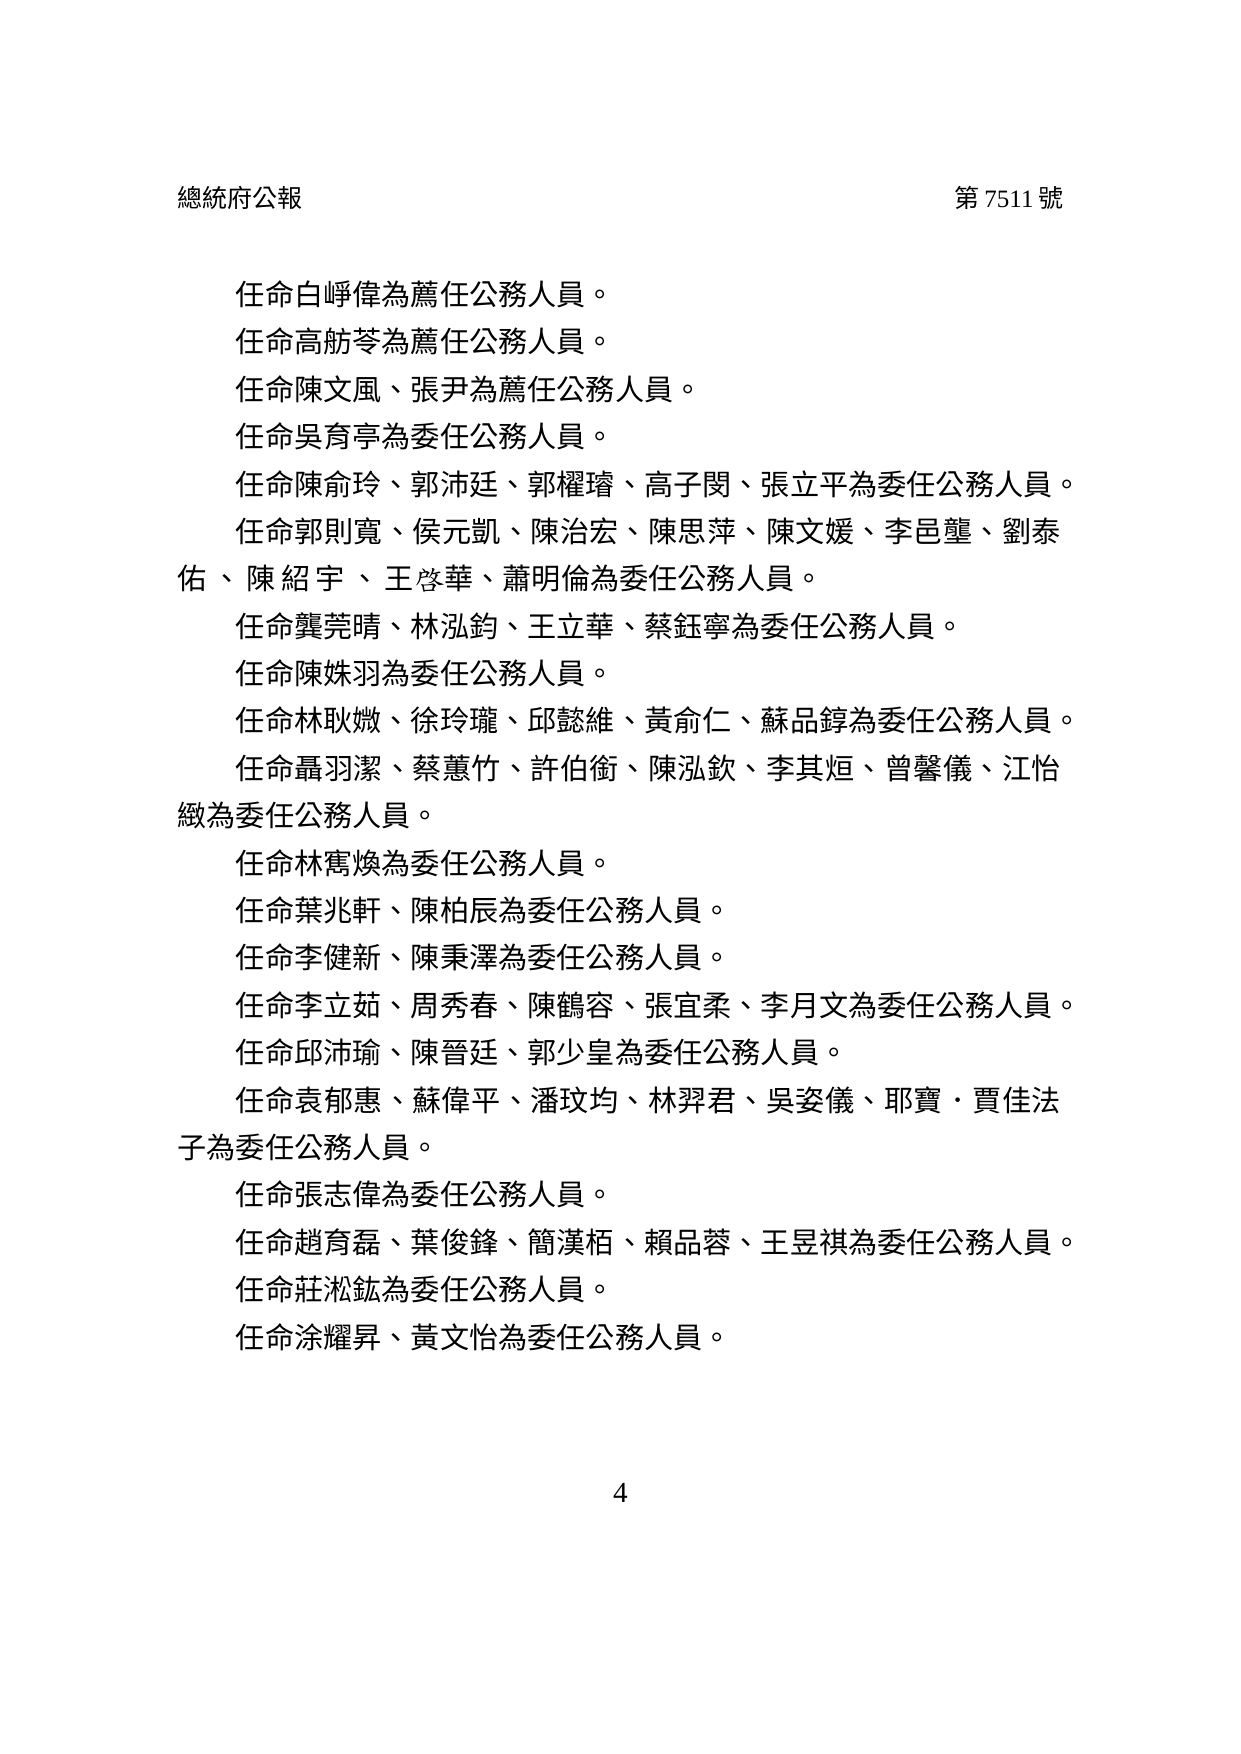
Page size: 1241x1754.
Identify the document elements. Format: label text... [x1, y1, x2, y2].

text 任命莊淞鈜為委任公務人員。 [177, 1263, 1063, 1310]
text 任命聶羽潔、蔡蕙竹、許伯銜、陳泓欽、李其烜、曾馨儀、江怡緻為委任公務人員。 [177, 741, 1063, 836]
text 任命李立茹、周秀春、陳鶴容、張宜柔、李月文為委任公務人員。 [177, 978, 1063, 1026]
text 任命陳文風、張尹為薦任公務人員。 [177, 362, 1063, 409]
text 任命袁郁惠、蘇偉平、潘玟均、林羿君、吳姿儀、耶寶．賈佳法子為委任公務人員。 [177, 1073, 1063, 1168]
text 任命吳育亭為委任公務人員。 [177, 409, 1063, 457]
text 任命白崢偉為薦任公務人員。 [177, 266, 1063, 315]
text 任命林耿媺、徐玲瓏、邱懿維、黃俞仁、蘇品錞為委任公務人員。 [177, 694, 1063, 741]
text 任命陳俞玲、郭沛廷、郭櫂璿、高子閔、張立平為委任公務人員。 [177, 457, 1063, 504]
text 任命林寯煥為委任公務人員。 [177, 836, 1063, 883]
text 任命李健新、陳秉澤為委任公務人員。 [177, 931, 1063, 978]
text 任命邱沛瑜、陳晉廷、郭少皇為委任公務人員。 [177, 1026, 1063, 1073]
text 任命龔莞晴、林泓鈞、王立華、蔡鈺寧為委任公務人員。 [177, 599, 1063, 647]
picture [414, 567, 445, 593]
text 任命趙育磊、葉俊鋒、簡漢栢、賴品蓉、王昱祺為委任公務人員。 [177, 1215, 1063, 1263]
text 任命郭則寬、侯元凱、陳治宏、陳思萍、陳文媛、李邑壟、劉泰佑、陳紹宇、王 華、蕭明倫為委任公務人員。 [177, 504, 1063, 599]
text 任命涂耀昇、黃文怡為委任公務人員。 [177, 1310, 1063, 1357]
text 任命陳姝羽為委任公務人員。 [177, 647, 1063, 694]
text 任命張志偉為委任公務人員。 [177, 1168, 1063, 1215]
text 任命葉兆軒、陳柏辰為委任公務人員。 [177, 883, 1063, 931]
text 任命高舫苓為薦任公務人員。 [177, 315, 1063, 362]
